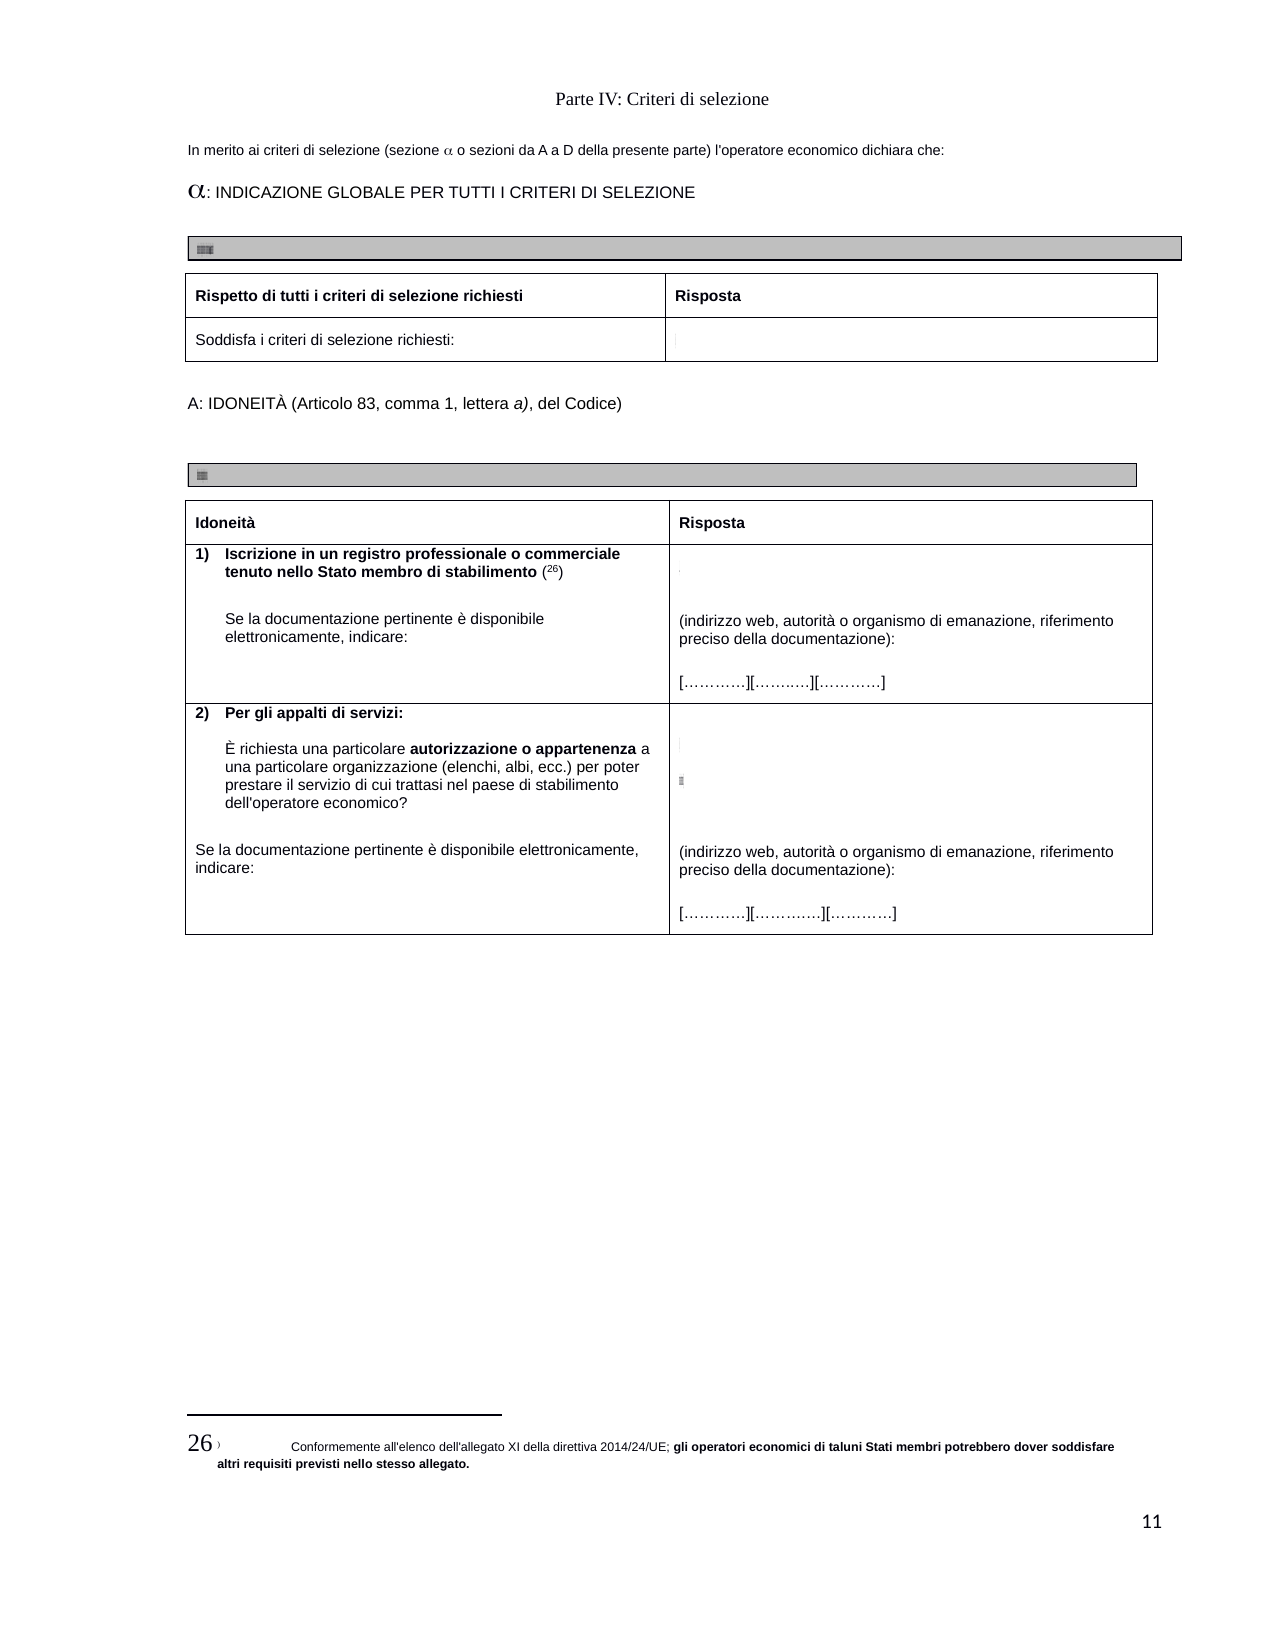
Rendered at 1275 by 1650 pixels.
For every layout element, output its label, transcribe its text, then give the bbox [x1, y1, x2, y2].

table_header Risposta [670, 501, 1152, 544]
table_cell [ ] Sì [ ] No In caso affermativo, specificare quale documentazione e se l'operatore economico ne dispone: [ …] [ ] Sì [ ] No (indirizzo web, autorità o organismo di emanazione, riferimento preciso della documentazione): […………][……….…][…………] [670, 704, 1152, 934]
text Parte IV: Criteri di selezione [187, 87, 1137, 109]
title : Indicazione globale per tutti i criteri di selezione [187, 178, 1137, 204]
table_header Risposta [666, 274, 1157, 317]
table_cell Soddisfa i criteri di selezione richiesti: [186, 318, 665, 361]
table_header Rispetto di tutti i criteri di selezione richiesti [186, 274, 665, 317]
text In merito ai criteri di selezione (sezione  o sezioni da A a D della presente parte) l'operatore economico dichiara che: [187, 142, 1137, 159]
table_cell [ ] Sì [ ] No [666, 318, 1157, 361]
text L'operatore economico deve compilare questo campo solo se l'amministrazione aggiudicatrice o l'ente aggiudicatore ha indicato nell'avviso o bando pertinente o nei documenti di gara ivi citati che l'operatore economico può limitarsi a compilare la sezione  della parte IV senza compilare nessun'altra sezione della parte IV: [189, 237, 1181, 259]
table_cell [………….…] (indirizzo web, autorità o organismo di emanazione, riferimento preciso della documentazione): […………][……..…][…………] [670, 545, 1152, 703]
table_cell Iscrizione in un registro professionale o commerciale tenuto nello Stato membro di stabilimento () Se la documentazione pertinente è disponibile elettronicamente, indicare: [186, 545, 669, 703]
text Tale Sezione è da compilare solo se le informazioni sono state richieste espressamente dall’amministrazione aggiudicatrice o dall’ente aggiudicatore nell’avviso o bando pertinente o nei documenti di gara. [189, 464, 1136, 486]
table_cell Per gli appalti di servizi: È richiesta una particolare autorizzazione o appartenenza a una particolare organizzazione (elenchi, albi, ecc.) per poter prestare il servizio di cui trattasi nel paese di stabilimento dell'operatore economico? Se la documentazione pertinente è disponibile elettronicamente, indicare: [186, 704, 669, 934]
table_header Idoneità [186, 501, 669, 544]
title A: Idoneità (Articolo 83, comma 1, lettera a), del Codice) [187, 394, 1137, 413]
